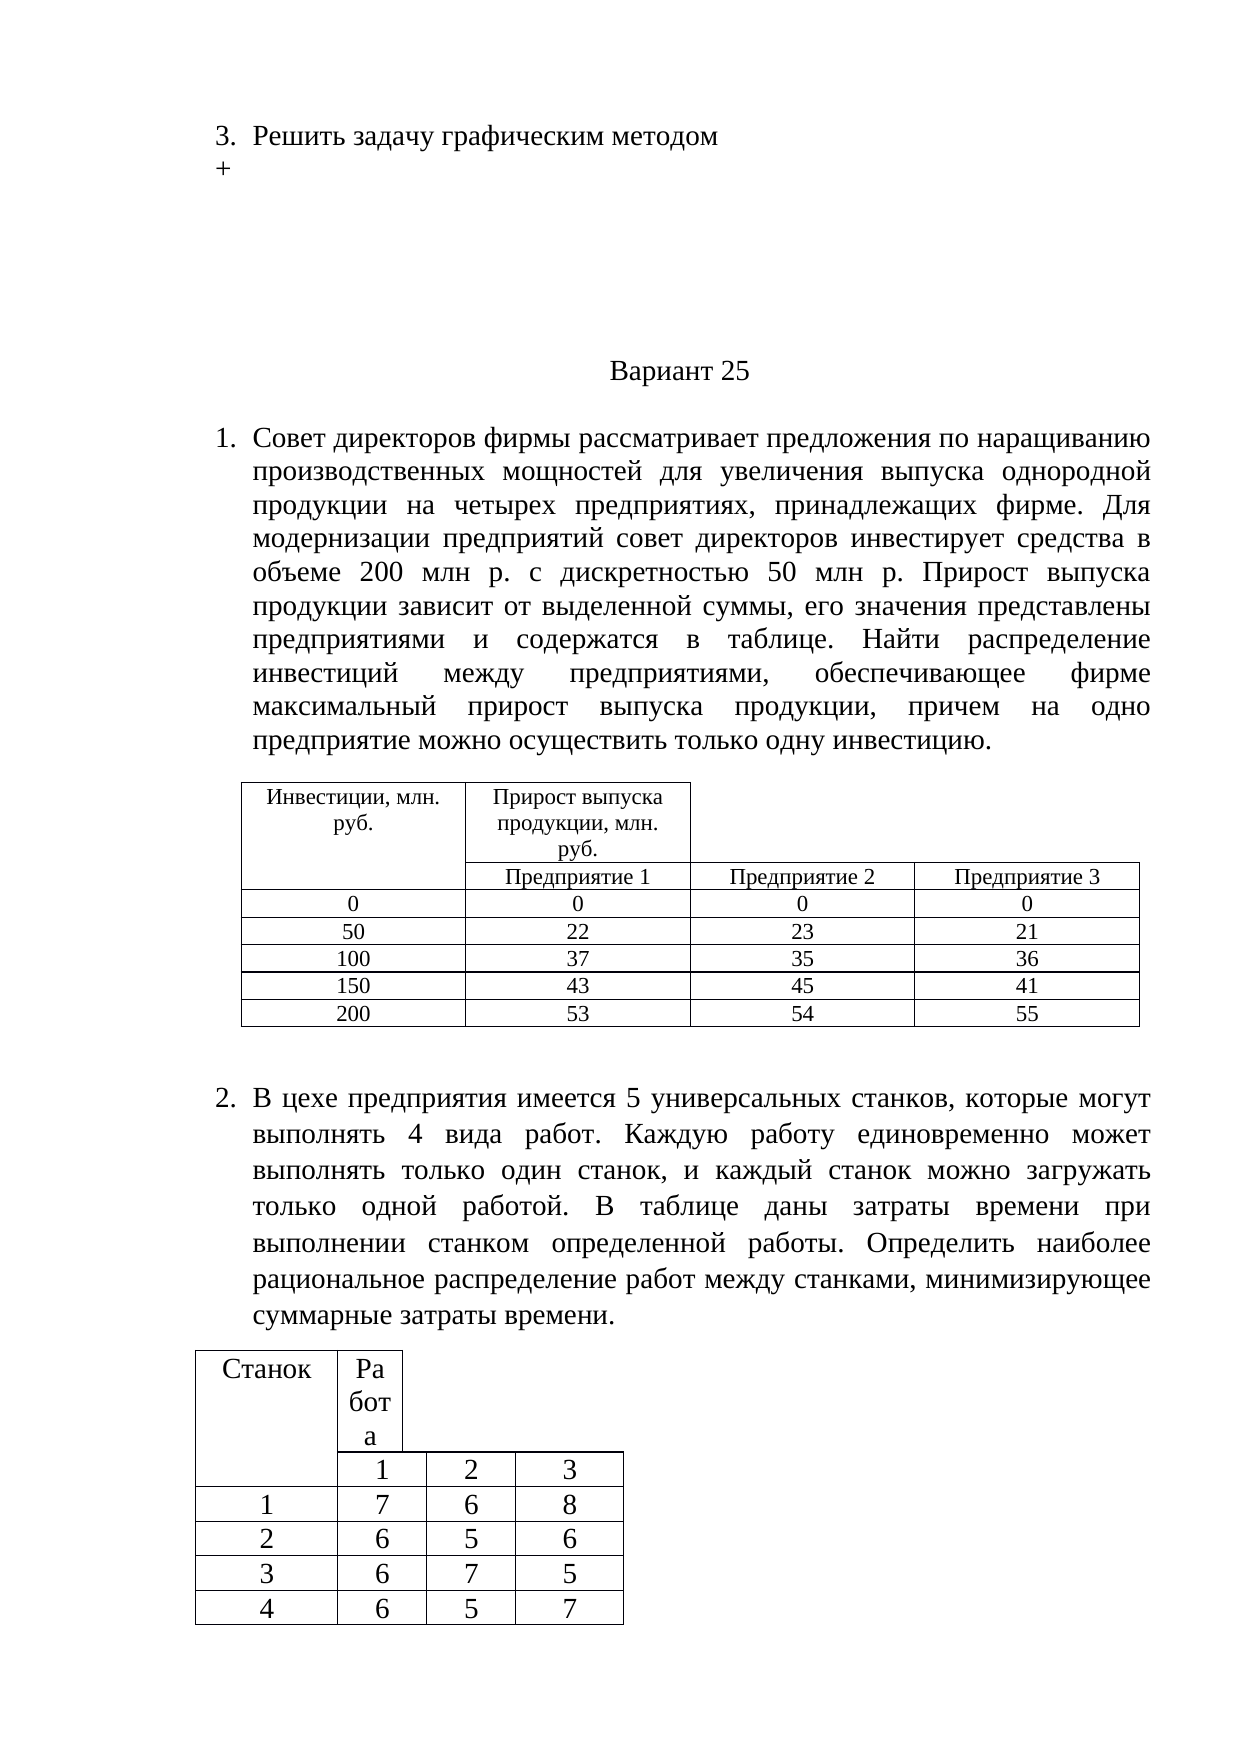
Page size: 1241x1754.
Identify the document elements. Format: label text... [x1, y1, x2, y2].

list В цехе предприятия имеется 5 универсальных станков, которые могут выполнять 4 вида работ. Каждую работу единовременно может выполнять только один станок, и каждый станок можно загружать только одной работой. В таблице даны затраты времени при выполнении станком определенной работы. Определить наиболее рациональное распределение работ между станками, минимизирующее суммарные затраты времени. [215, 1080, 1152, 1331]
list Решить задачу графическим методом [215, 118, 1152, 152]
table_cell 1 [338, 1453, 426, 1486]
text + [215, 152, 1152, 185]
table_cell 5 [427, 1522, 515, 1555]
table_cell 100 [242, 945, 465, 971]
table_cell 3 [196, 1556, 337, 1590]
table_cell 0 [242, 890, 465, 917]
table_cell 0 [466, 890, 690, 917]
text Вариант 25 [177, 353, 1152, 386]
table_cell 150 [242, 973, 465, 999]
table_cell 3 [516, 1453, 623, 1486]
table_cell 22 [466, 918, 690, 944]
table_cell 54 [691, 1000, 914, 1026]
table_cell 2 [427, 1453, 515, 1486]
list Совет директоров фирмы рассматривает предложения по наращиванию производственных мощностей для увеличения выпуска однородной продукции на четырех предприятиях, принадлежащих фирме. Для модернизации предприятий совет директоров инвестирует средства в объеме 200 млн р. с дискретностью 50 млн р. Прирост выпуска продукции зависит от выделенной суммы, его значения представлены предприятиями и содержатся в таблице. Найти распределение инвестиций между предприятиями, обеспечивающее фирме максимальный прирост выпуска продукции, причем на одно предприятие можно осуществить только одну инвестицию. [215, 420, 1152, 755]
table_cell 5 [516, 1556, 623, 1590]
table_header Инвестиции, млн. руб. [242, 783, 465, 889]
table_cell 200 [242, 1000, 465, 1026]
table_cell 0 [915, 890, 1139, 917]
table_cell 6 [427, 1487, 515, 1521]
table_cell 37 [466, 945, 690, 971]
table_cell 36 [915, 945, 1139, 971]
table_cell 21 [915, 918, 1139, 944]
table_cell 6 [338, 1522, 426, 1555]
table_header Станок [196, 1351, 337, 1486]
table_cell 5 [427, 1591, 515, 1624]
table_cell 6 [516, 1522, 623, 1555]
table_cell 7 [516, 1591, 623, 1624]
table_cell 6 [338, 1556, 426, 1590]
table_cell 41 [915, 973, 1139, 999]
table_cell 35 [691, 945, 914, 971]
table_cell Предприятие 1 [466, 863, 690, 889]
table_cell 2 [196, 1522, 337, 1555]
table_cell 43 [466, 973, 690, 999]
table_cell 53 [466, 1000, 690, 1026]
table_cell 45 [691, 973, 914, 999]
table_cell 23 [691, 918, 914, 944]
table_cell 6 [338, 1591, 426, 1624]
table_header Работа [338, 1351, 402, 1451]
table_header Прирост выпуска продукции, млн. руб. [466, 783, 690, 862]
table_cell 0 [691, 890, 914, 917]
table_cell Предприятие 3 [915, 863, 1139, 889]
table_cell 4 [196, 1591, 337, 1624]
table_cell 8 [516, 1487, 623, 1521]
table_cell 55 [915, 1000, 1139, 1026]
table_cell Предприятие 2 [691, 863, 914, 889]
table_cell 7 [427, 1556, 515, 1590]
table_cell 7 [338, 1487, 426, 1521]
table_cell 1 [196, 1487, 337, 1521]
table_cell 50 [242, 918, 465, 944]
